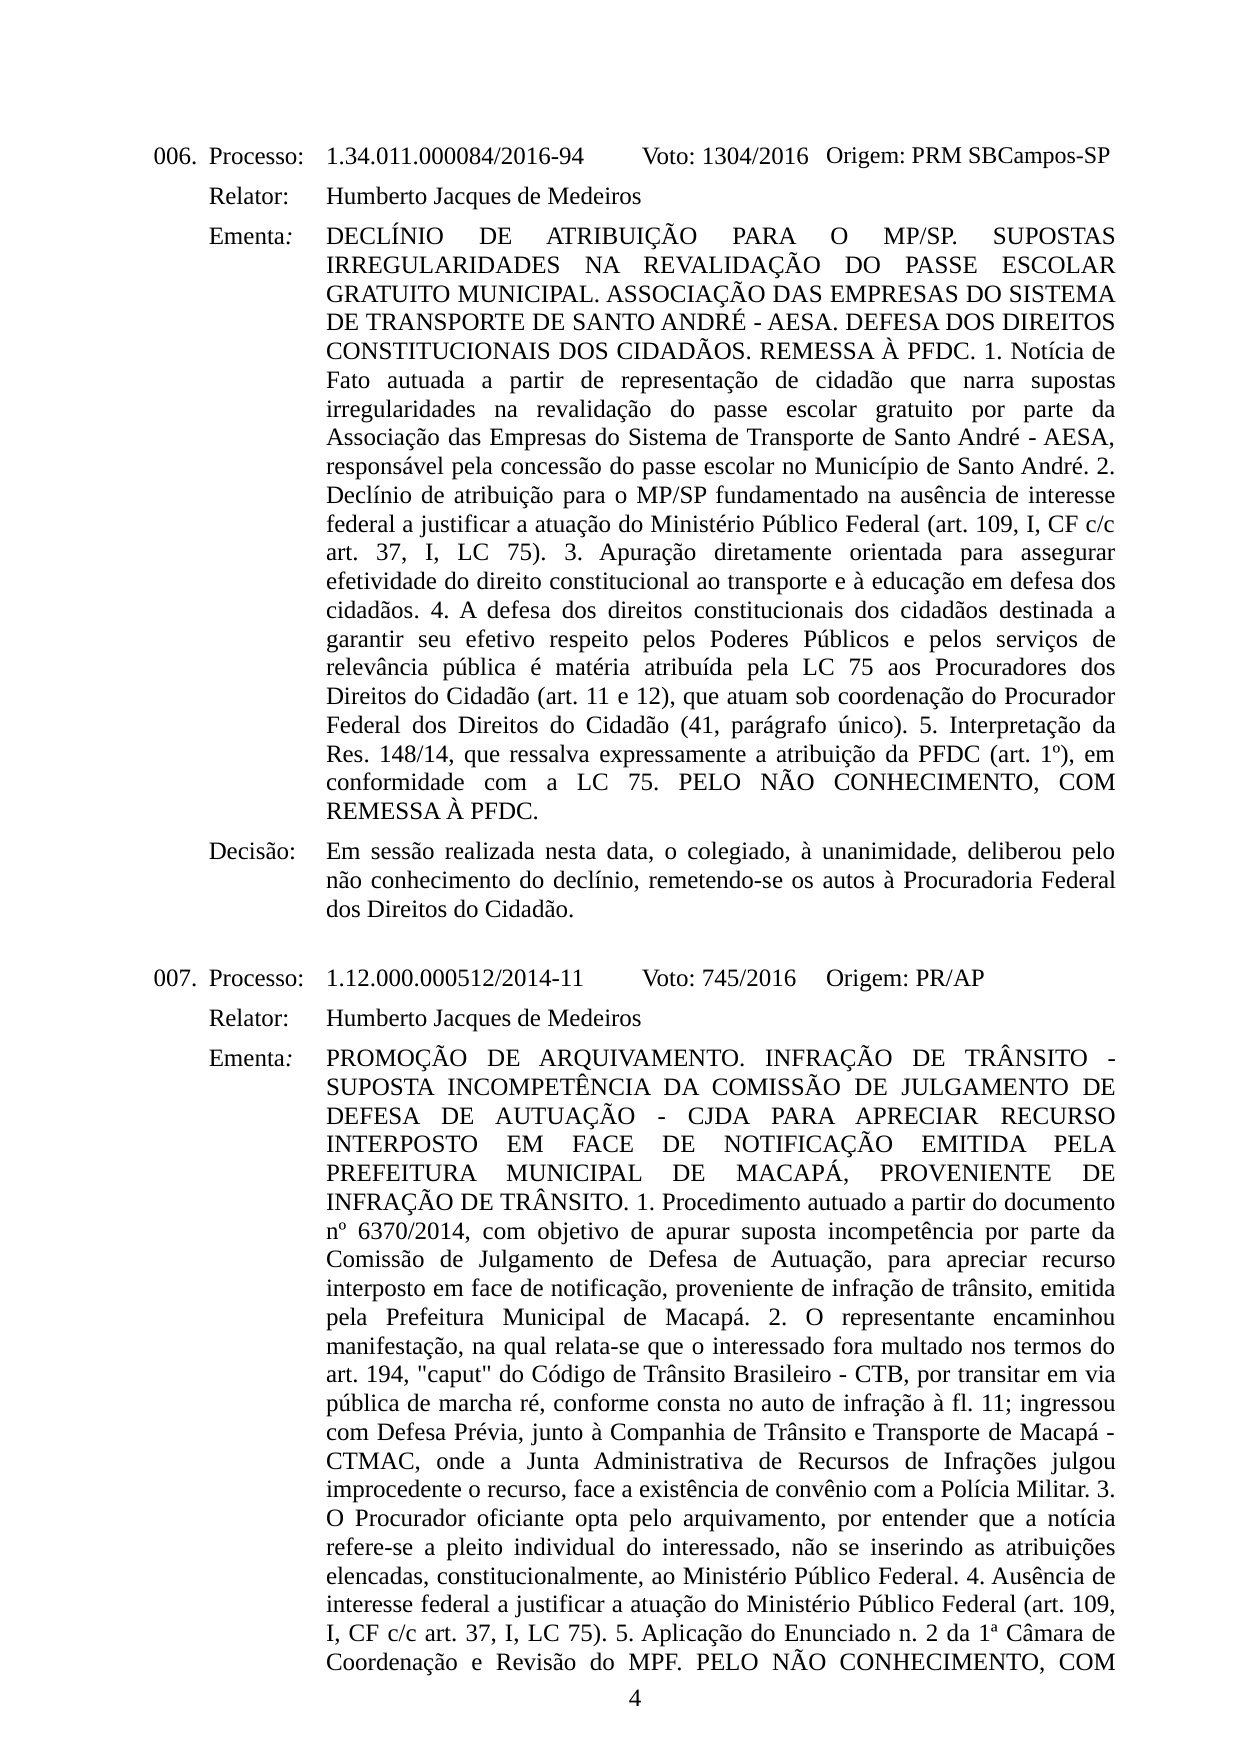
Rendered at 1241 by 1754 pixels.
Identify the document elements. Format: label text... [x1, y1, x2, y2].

table_cell [148, 215, 203, 831]
table_cell Ementa: [203, 1038, 320, 1681]
table_header Origem: PRM SBCampos-SP [820, 135, 1122, 175]
table_cell [148, 1038, 203, 1681]
table_header Processo: [203, 135, 320, 175]
table_cell Humberto Jacques de Medeiros [320, 997, 1122, 1037]
table_cell Relator: [203, 997, 320, 1037]
table_cell Humberto Jacques de Medeiros [320, 175, 1122, 215]
table_cell PROMOÇÃO DE ARQUIVAMENTO. INFRAÇÃO DE TRÂNSITO - SUPOSTA INCOMPETÊNCIA DA COMISSÃO DE JULGAMENTO DE DEFESA DE AUTUAÇÃO - CJDA PARA APRECIAR RECURSO INTERPOSTO EM FACE DE NOTIFICAÇÃO EMITIDA PELA PREFEITURA MUNICIPAL DE MACAPÁ, PROVENIENTE DE INFRAÇÃO DE TRÂNSITO. 1. Procedimento autuado a partir do documento nº 6370/2014, com objetivo de apurar suposta incompetência por parte da Comissão de Julgamento de Defesa de Autuação, para apreciar recurso interposto em face de notificação, proveniente de infração de trânsito, emitida pela Prefeitura Municipal de Macapá. 2. O representante encaminhou manifestação, na qual relata-se que o interessado fora multado nos termos do art. 194, "caput" do Código de Trânsito Brasileiro - CTB, por transitar em via pública de marcha ré, conforme consta no auto de infração à fl. 11; ingressou com Defesa Prévia, junto à Companhia de Trânsito e Transporte de Macapá - CTMAC, onde a Junta Administrativa de Recursos de Infrações julgou improcedente o recurso, face a existência de convênio com a Polícia Militar. 3. O Procurador oficiante opta pelo arquivamento, por entender que a notícia refere-se a pleito individual do interessado, não se inserindo as atribuições elencadas, constitucionalmente, ao Ministério Público Federal. 4. Ausência de interesse federal a justificar a atuação do Ministério Público Federal (art. 109, I, CF c/c art. 37, I, LC 75). 5. Aplicação do Enunciado n. 2 da 1ª Câmara de Coordenação e Revisão do MPF. PELO NÃO CONHECIMENTO, COM [320, 1038, 1122, 1681]
table_cell Decisão: [203, 831, 320, 928]
table_header 1.12.000.000512/2014-11 [320, 957, 636, 997]
table_cell Em sessão realizada nesta data, o colegiado, à unanimidade, deliberou pelo não conhecimento do declínio, remetendo-se os autos à Procuradoria Federal dos Direitos do Cidadão. [320, 831, 1122, 928]
table_header Origem: PR/AP [820, 957, 1122, 997]
table_cell [148, 175, 203, 215]
table_header Voto: 1304/2016 [636, 135, 820, 175]
table_header 1.34.011.000084/2016-94 [320, 135, 636, 175]
table_cell [148, 997, 203, 1037]
table_cell Ementa: [203, 215, 320, 831]
table_cell DECLÍNIO DE ATRIBUIÇÃO PARA O MP/SP. SUPOSTAS IRREGULARIDADES NA REVALIDAÇÃO DO PASSE ESCOLAR GRATUITO MUNICIPAL. ASSOCIAÇÃO DAS EMPRESAS DO SISTEMA DE TRANSPORTE DE SANTO ANDRÉ - AESA. DEFESA DOS DIREITOS CONSTITUCIONAIS DOS CIDADÃOS. REMESSA À PFDC. 1. Notícia de Fato autuada a partir de representação de cidadão que narra supostas irregularidades na revalidação do passe escolar gratuito por parte da Associação das Empresas do Sistema de Transporte de Santo André - AESA, responsável pela concessão do passe escolar no Município de Santo André. 2. Declínio de atribuição para o MP/SP fundamentado na ausência de interesse federal a justificar a atuação do Ministério Público Federal (art. 109, I, CF c/c art. 37, I, LC 75). 3. Apuração diretamente orientada para assegurar efetividade do direito constitucional ao transporte e à educação em defesa dos cidadãos. 4. A defesa dos direitos constitucionais dos cidadãos destinada a garantir seu efetivo respeito pelos Poderes Públicos e pelos serviços de relevância pública é matéria atribuída pela LC 75 aos Procuradores dos Direitos do Cidadão (art. 11 e 12), que atuam sob coordenação do Procurador Federal dos Direitos do Cidadão (41, parágrafo único). 5. Interpretação da Res. 148/14, que ressalva expressamente a atribuição da PFDC (art. 1º), em conformidade com a LC 75. PELO NÃO CONHECIMENTO, COM REMESSA À PFDC. [320, 215, 1122, 831]
table_header Processo: [203, 957, 320, 997]
table_header 006. [148, 135, 203, 175]
table_cell Relator: [203, 175, 320, 215]
table_cell [148, 831, 203, 928]
table_header 007. [148, 957, 203, 997]
table_header Voto: 745/2016 [636, 957, 820, 997]
